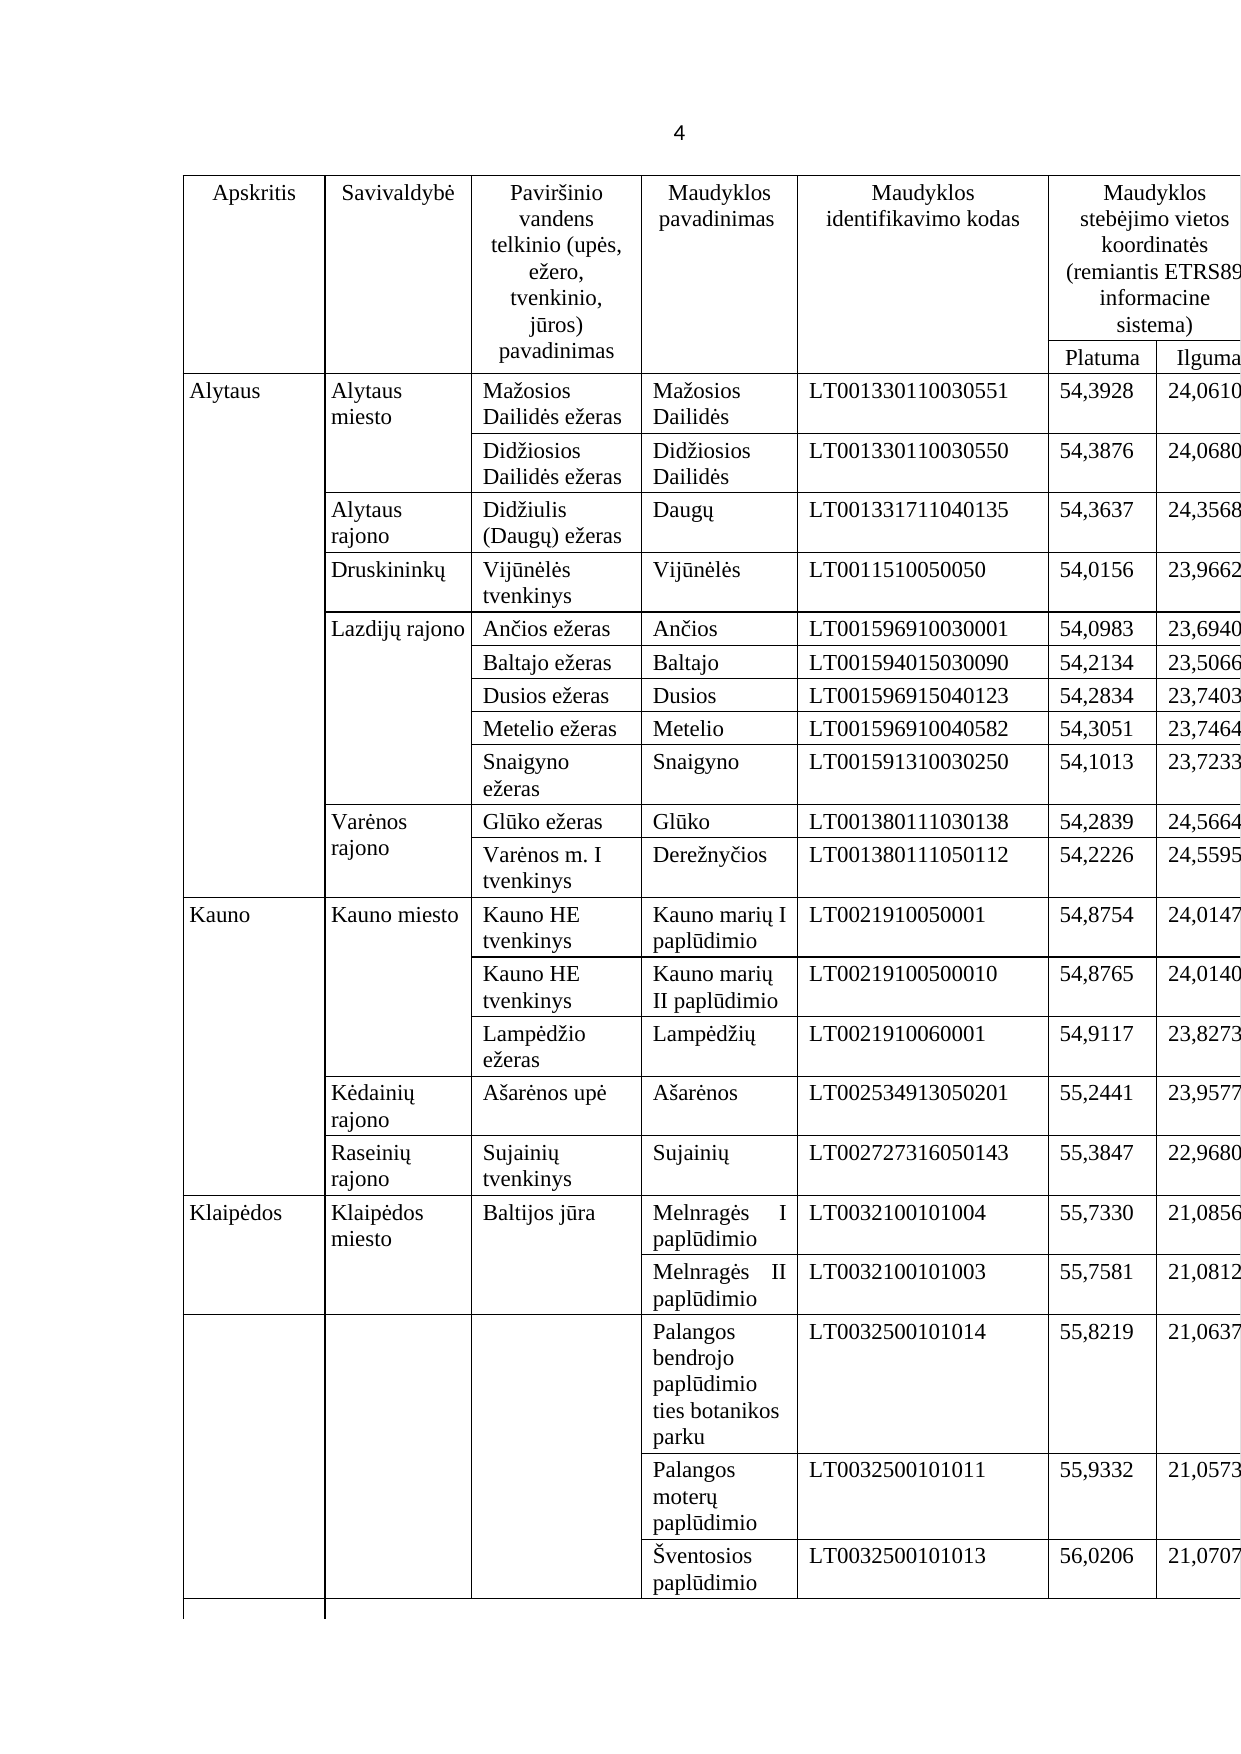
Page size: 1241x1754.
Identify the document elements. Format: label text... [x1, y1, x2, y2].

table_cell 23,5066 [1157, 646, 1240, 678]
table_cell LT001330110030551 [798, 374, 1048, 433]
table_cell Palangos moterų paplūdimio [642, 1454, 797, 1538]
table_cell Alytaus rajono [326, 493, 471, 552]
table_cell Šventosios paplūdimio [642, 1540, 797, 1598]
table_cell LT002727316050143 [798, 1136, 1048, 1195]
table_cell Varėnos rajono [326, 805, 471, 897]
table_cell LT0032100101003 [798, 1255, 1048, 1314]
table_cell 21,0573 [1157, 1454, 1240, 1538]
table_cell 54,9117 [1049, 1017, 1156, 1076]
table_cell LT001596915040123 [798, 679, 1048, 711]
table_cell Metelio ežeras [472, 712, 641, 744]
table_cell Raseinių rajono [326, 1136, 471, 1195]
table_cell 24,0610 [1157, 374, 1240, 433]
table_cell [326, 1315, 471, 1598]
table_cell 54,2134 [1049, 646, 1156, 678]
table_cell LT001596910030001 [798, 613, 1048, 645]
table_cell Vijūnėlės [642, 553, 797, 611]
table_cell Baltajo [642, 646, 797, 678]
table_cell 24,5664 [1157, 805, 1240, 837]
table_cell Druskininkų [326, 553, 471, 611]
table_cell Melnragės II paplūdimio [642, 1255, 797, 1314]
table_cell 54,3876 [1049, 434, 1156, 492]
table_cell Kauno HE tvenkinys [472, 898, 641, 956]
table_header Savivaldybė [326, 176, 471, 373]
table_cell Baltijos jūra [472, 1196, 641, 1314]
table_cell 23,9662 [1157, 553, 1240, 611]
table_cell Dusios [642, 679, 797, 711]
table_cell Platuma [1049, 341, 1156, 373]
table_cell LT00219100500010 [798, 958, 1048, 1016]
table_cell 55,9332 [1049, 1454, 1156, 1538]
table_header Maudyklos pavadinimas [642, 176, 797, 373]
table_cell LT0032500101011 [798, 1454, 1048, 1538]
table_cell 24,3568 [1157, 493, 1240, 552]
table_cell 55,7330 [1049, 1196, 1156, 1254]
table_cell 54,3051 [1049, 712, 1156, 744]
table_cell 55,7581 [1049, 1255, 1156, 1314]
table_cell 55,8219 [1049, 1315, 1156, 1452]
table_cell 55,2441 [1049, 1077, 1156, 1135]
table_cell 21,0856 [1157, 1196, 1240, 1254]
table_cell Alytaus miesto [326, 374, 471, 492]
table_cell Derežnyčios [642, 838, 797, 897]
table_cell LT001330110030550 [798, 434, 1048, 492]
table_cell 54,3637 [1049, 493, 1156, 552]
table_cell LT0021910050001 [798, 898, 1048, 956]
table_cell Didžiosios Dailidės [642, 434, 797, 492]
table_cell Metelio [642, 712, 797, 744]
table_cell 54,0156 [1049, 553, 1156, 611]
table_cell Dusios ežeras [472, 679, 641, 711]
table_cell 54,1013 [1049, 745, 1156, 804]
table_cell 54,2839 [1049, 805, 1156, 837]
table_cell Ašarėnos [642, 1077, 797, 1135]
table_cell LT001331711040135 [798, 493, 1048, 552]
table_cell Didžiulis (Daugų) ežeras [472, 493, 641, 552]
table_cell 23,7464 [1157, 712, 1240, 744]
table_cell LT001591310030250 [798, 745, 1048, 804]
table_cell 22,9680 [1157, 1136, 1240, 1195]
table_cell Varėnos m. I tvenkinys [472, 838, 641, 897]
table_cell 54,2834 [1049, 679, 1156, 711]
table_header Maudyklos identifikavimo kodas [798, 176, 1048, 373]
table_header Maudyklos stebėjimo vietos koordinatės (remiantis ETRS89 informacine sistema) [1049, 176, 1240, 340]
table_cell Ilguma [1157, 341, 1240, 373]
table_cell Kauno [184, 898, 324, 1195]
table_cell Didžiosios Dailidės ežeras [472, 434, 641, 492]
table_cell Mažosios Dailidės [642, 374, 797, 433]
table_cell Sujainių [642, 1136, 797, 1195]
table_cell Lazdijų rajono [326, 613, 471, 804]
table_cell LT0032100101004 [798, 1196, 1048, 1254]
table_cell Mažosios Dailidės ežeras [472, 374, 641, 433]
table_cell Sujainių tvenkinys [472, 1136, 641, 1195]
table_cell Kauno miesto [326, 898, 471, 1076]
table_cell 23,6940 [1157, 613, 1240, 645]
table_cell LT0011510050050 [798, 553, 1048, 611]
table_cell LT0032500101014 [798, 1315, 1048, 1452]
table_cell 21,0812 [1157, 1255, 1240, 1314]
table_cell Lampėdžių [642, 1017, 797, 1076]
table_cell 24,0147 [1157, 898, 1240, 956]
table_cell 54,2226 [1049, 838, 1156, 897]
table_cell Ančios [642, 613, 797, 645]
table_cell 55,3847 [1049, 1136, 1156, 1195]
table_header Apskritis [184, 176, 324, 373]
table_cell 23,7233 [1157, 745, 1240, 804]
table_cell Snaigyno [642, 745, 797, 804]
table_cell LT001596910040582 [798, 712, 1048, 744]
table_cell Palangos bendrojo paplūdimio ties botanikos parku [642, 1315, 797, 1452]
table_cell LT0032500101013 [798, 1540, 1048, 1598]
table_cell 54,0983 [1049, 613, 1156, 645]
table_cell Klaipėdos [184, 1196, 324, 1314]
table_cell Glūko [642, 805, 797, 837]
table_cell Vijūnėlės tvenkinys [472, 553, 641, 611]
table_cell [184, 1315, 324, 1598]
table_cell Kauno marių II paplūdimio [642, 958, 797, 1016]
table_cell 23,9577 [1157, 1077, 1240, 1135]
table_cell LT0021910060001 [798, 1017, 1048, 1076]
table_cell 54,3928 [1049, 374, 1156, 433]
table_cell LT001594015030090 [798, 646, 1048, 678]
table_cell Snaigyno ežeras [472, 745, 641, 804]
table_cell Lampėdžio ežeras [472, 1017, 641, 1076]
table_cell Kėdainių rajono [326, 1077, 471, 1135]
table_cell 23,8273 [1157, 1017, 1240, 1076]
table_cell [472, 1315, 641, 1598]
table_cell 54,8765 [1049, 958, 1156, 1016]
table_cell 24,0140 [1157, 958, 1240, 1016]
table_cell Baltajo ežeras [472, 646, 641, 678]
table_cell Melnragės I paplūdimio [642, 1196, 797, 1254]
table_cell LT002534913050201 [798, 1077, 1048, 1135]
table_cell Ašarėnos upė [472, 1077, 641, 1135]
table_cell 24,0680 [1157, 434, 1240, 492]
table_cell LT001380111050112 [798, 838, 1048, 897]
table_cell 21,0707 [1157, 1540, 1240, 1598]
table_cell 23,7403 [1157, 679, 1240, 711]
table_cell Klaipėdos miesto [326, 1196, 471, 1314]
table_cell 56,0206 [1049, 1540, 1156, 1598]
table_cell Kauno marių I paplūdimio [642, 898, 797, 956]
table_cell LT001380111030138 [798, 805, 1048, 837]
table_cell Alytaus [184, 374, 324, 897]
table_cell Kauno HE tvenkinys [472, 958, 641, 1016]
table_cell Glūko ežeras [472, 805, 641, 837]
table_cell 54,8754 [1049, 898, 1156, 956]
table_header Paviršinio vandens telkinio (upės, ežero, tvenkinio, jūros) pavadinimas [472, 176, 641, 373]
table_cell Daugų [642, 493, 797, 552]
table_cell Ančios ežeras [472, 613, 641, 645]
table_cell 24,5595 [1157, 838, 1240, 897]
table_cell 21,0637 [1157, 1315, 1240, 1452]
